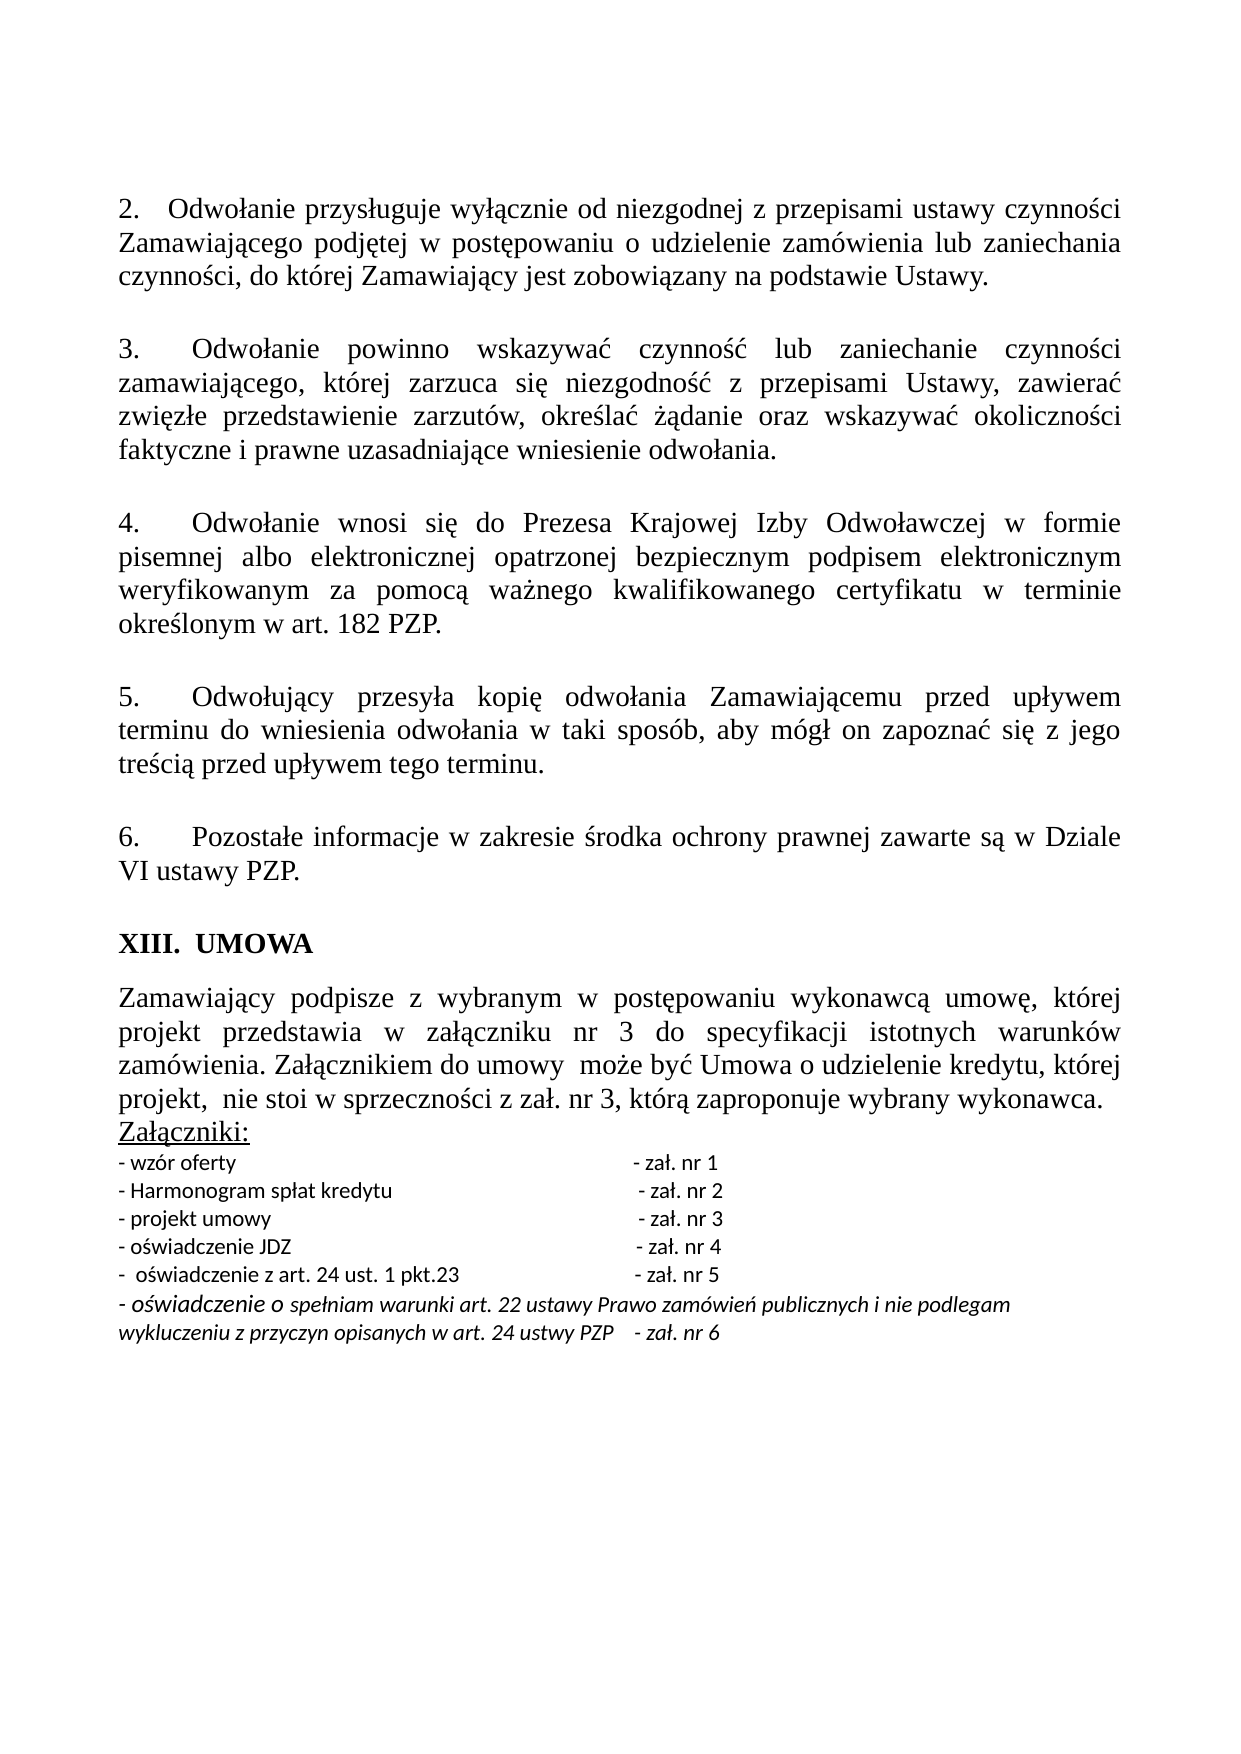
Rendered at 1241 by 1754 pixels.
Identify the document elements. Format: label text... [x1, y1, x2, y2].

text XIII. UMOWA [118, 926, 1122, 959]
text Zamawiający podpisze z wybranym w postępowaniu wykonawcą umowę, której projekt przedstawia w załączniku nr 3 do specyfikacji istotnych warunków zamówienia. Załącznikiem do umowy może być Umowa o udzielenie kredytu, której projekt, nie stoi w sprzeczności z zał. nr 3, którą zaproponuje wybrany wykonawca. [118, 980, 1122, 1114]
text - projekt umowy - zał. nr 3 [118, 1204, 1122, 1232]
text 3. Odwołanie powinno wskazywać czynność lub zaniechanie czynności zamawiającego, której zarzuca się niezgodność z przepisami Ustawy, zawierać zwięzłe przedstawienie zarzutów, określać żądanie oraz wskazywać okoliczności faktyczne i prawne uzasadniające wniesienie odwołania. [118, 331, 1122, 466]
text 5. Odwołujący przesyła kopię odwołania Zamawiającemu przed upływem terminu do wniesienia odwołania w taki sposób, aby mógł on zapoznać się z jego treścią przed upływem tego terminu. [118, 679, 1122, 779]
text Załączniki: [118, 1114, 1122, 1148]
text 4. Odwołanie wnosi się do Prezesa Krajowej Izby Odwoławczej w formie pisemnej albo elektronicznej opatrzonej bezpiecznym podpisem elektronicznym weryfikowanym za pomocą ważnego kwalifikowanego certyfikatu w terminie określonym w art. 182 PZP. [118, 505, 1122, 639]
text - oświadczenie JDZ - zał. nr 4 [118, 1232, 1122, 1260]
text - oświadczenie z art. 24 ust. 1 pkt.23 - zał. nr 5 [118, 1260, 1122, 1288]
text - oświadczenie o spełniam warunki art. 22 ustawy Prawo zamówień publicznych i nie podlegam wykluczeniu z przyczyn opisanych w art. 24 ustwy PZP - zał. nr 6 [118, 1288, 1122, 1347]
text - Harmonogram spłat kredytu - zał. nr 2 [118, 1176, 1122, 1204]
text 2. Odwołanie przysługuje wyłącznie od niezgodnej z przepisami ustawy czynności Zamawiającego podjętej w postępowaniu o udzielenie zamówienia lub zaniechania czynności, do której Zamawiający jest zobowiązany na podstawie Ustawy. [118, 191, 1122, 292]
text - wzór oferty - zał. nr 1 [118, 1148, 1122, 1176]
text 6. Pozostałe informacje w zakresie środka ochrony prawnej zawarte są w Dziale VI ustawy PZP. [118, 819, 1122, 886]
